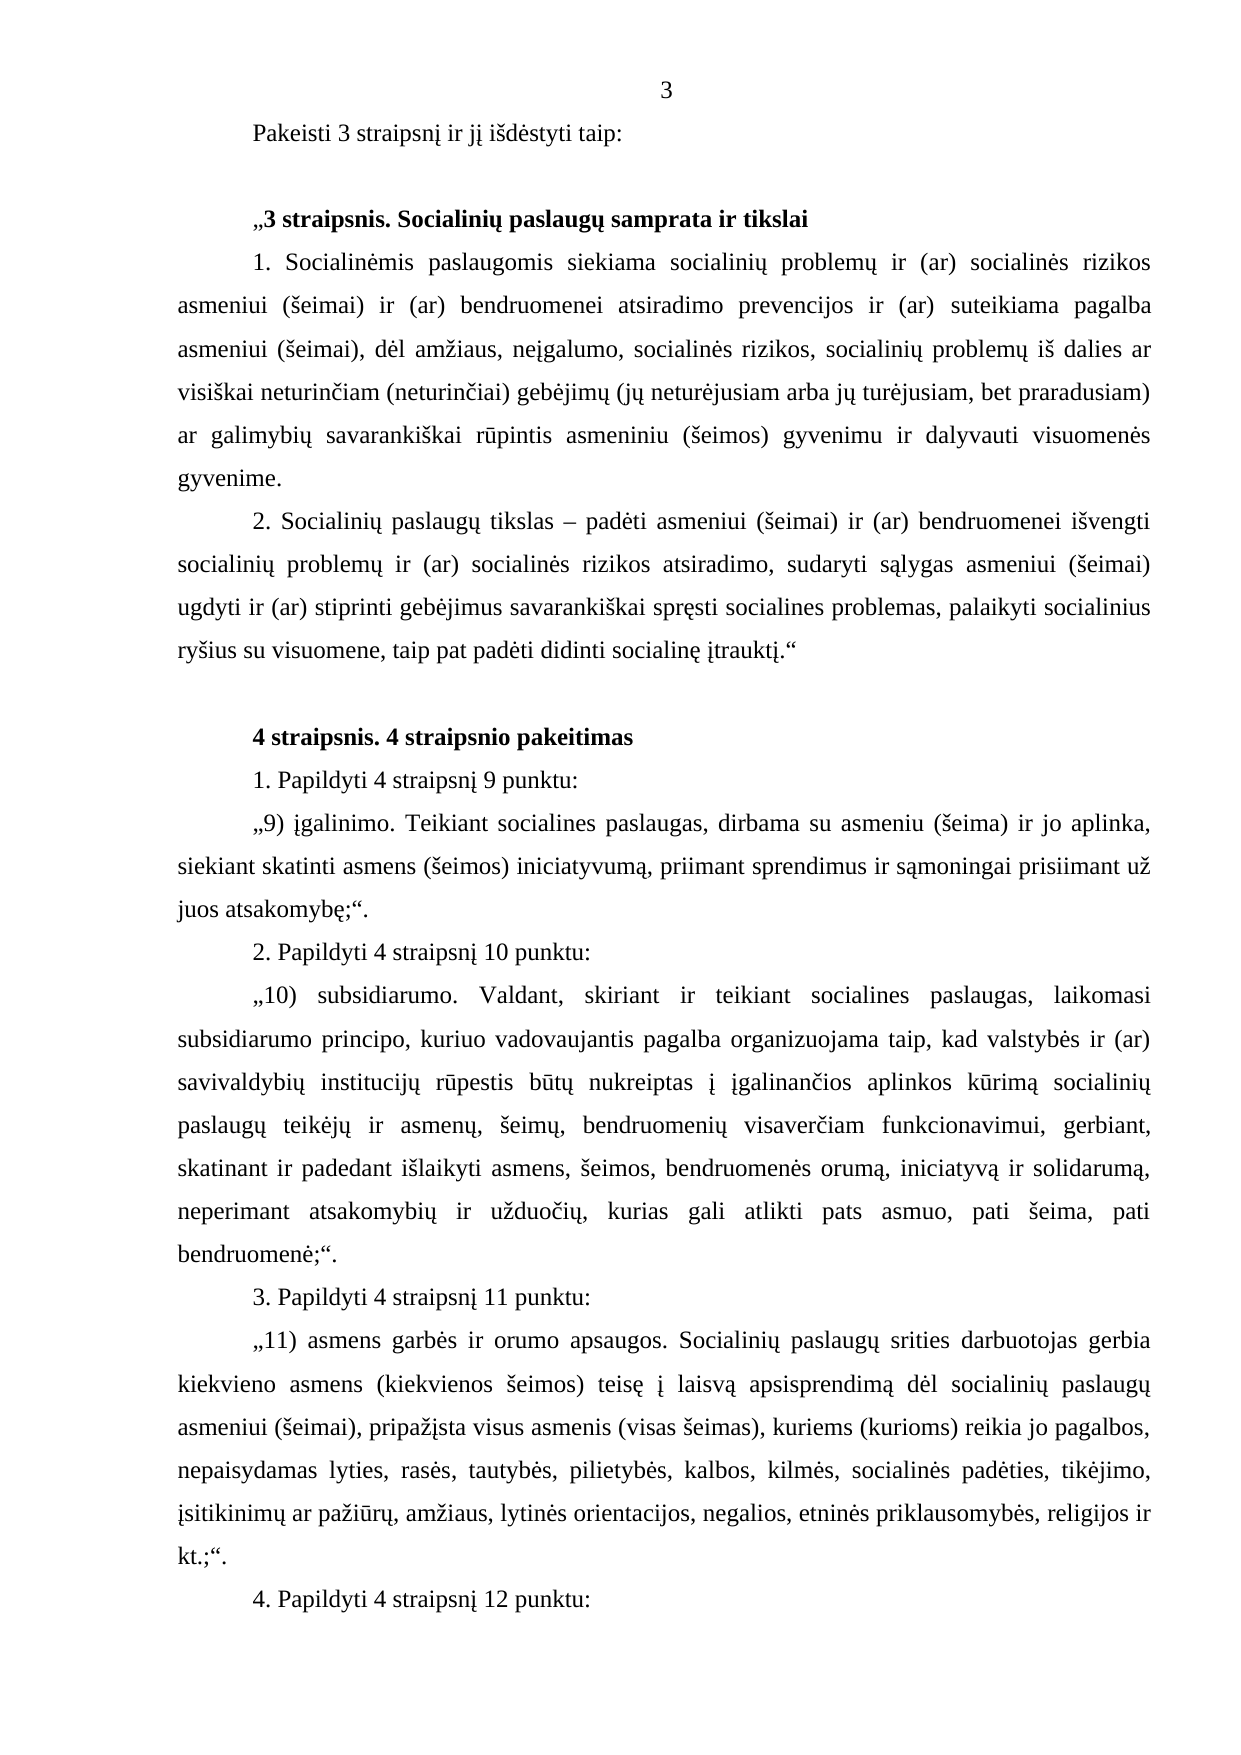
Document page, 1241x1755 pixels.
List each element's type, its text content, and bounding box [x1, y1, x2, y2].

text „9) įgalinimo. Teikiant socialines paslaugas, dirbama su asmeniu (šeima) ir jo aplinka, siekiant skatinti asmens (šeimos) iniciatyvumą, priimant sprendimus ir sąmoningai prisiimant už juos atsakomybę;“. [177, 808, 1152, 923]
text Pakeisti 3 straipsnį ir jį išdėstyti taip: [177, 118, 1152, 147]
text 2. Socialinių paslaugų tikslas – padėti asmeniui (šeimai) ir (ar) bendruomenei išvengti socialinių problemų ir (ar) socialinės rizikos atsiradimo, sudaryti sąlygas asmeniui (šeimai) ugdyti ir (ar) stiprinti gebėjimus savarankiškai spręsti socialines problemas, palaikyti socialinius ryšius su visuomene, taip pat padėti didinti socialinę įtrauktį.“ [177, 506, 1152, 664]
text 1. Papildyti 4 straipsnį 9 punktu: [177, 765, 1152, 794]
text 2. Papildyti 4 straipsnį 10 punktu: [177, 937, 1152, 966]
text 1. Socialinėmis paslaugomis siekiama socialinių problemų ir (ar) socialinės rizikos asmeniui (šeimai) ir (ar) bendruomenei atsiradimo prevencijos ir (ar) suteikiama pagalba asmeniui (šeimai), dėl amžiaus, neįgalumo, socialinės rizikos, socialinių problemų iš dalies ar visiškai neturinčiam (neturinčiai) gebėjimų (jų neturėjusiam arba jų turėjusiam, bet praradusiam) ar galimybių savarankiškai rūpintis asmeniniu (šeimos) gyvenimu ir dalyvauti visuomenės gyvenime. [177, 247, 1152, 492]
text „3 straipsnis. Socialinių paslaugų samprata ir tikslai [177, 204, 1152, 233]
text „10) subsidiarumo. Valdant, skiriant ir teikiant socialines paslaugas, laikomasi subsidiarumo principo, kuriuo vadovaujantis pagalba organizuojama taip, kad valstybės ir (ar) savivaldybių institucijų rūpestis būtų nukreiptas į įgalinančios aplinkos kūrimą socialinių paslaugų teikėjų ir asmenų, šeimų, bendruomenių visaverčiam funkcionavimui, gerbiant, skatinant ir padedant išlaikyti asmens, šeimos, bendruomenės orumą, iniciatyvą ir solidarumą, neperimant atsakomybių ir užduočių, kurias gali atlikti pats asmuo, pati šeima, pati bendruomenė;“. [177, 981, 1152, 1268]
text „11) asmens garbės ir orumo apsaugos. Socialinių paslaugų srities darbuotojas gerbia kiekvieno asmens (kiekvienos šeimos) teisę į laisvą apsisprendimą dėl socialinių paslaugų asmeniui (šeimai), pripažįsta visus asmenis (visas šeimas), kuriems (kurioms) reikia jo pagalbos, nepaisydamas lyties, rasės, tautybės, pilietybės, kalbos, kilmės, socialinės padėties, tikėjimo, įsitikinimų ar pažiūrų, amžiaus, lytinės orientacijos, negalios, etninės priklausomybės, religijos ir kt.;“. [177, 1326, 1152, 1570]
text 4. Papildyti 4 straipsnį 12 punktu: [177, 1584, 1152, 1613]
text 4 straipsnis. 4 straipsnio pakeitimas [177, 722, 1152, 751]
text 3. Papildyti 4 straipsnį 11 punktu: [177, 1282, 1152, 1311]
